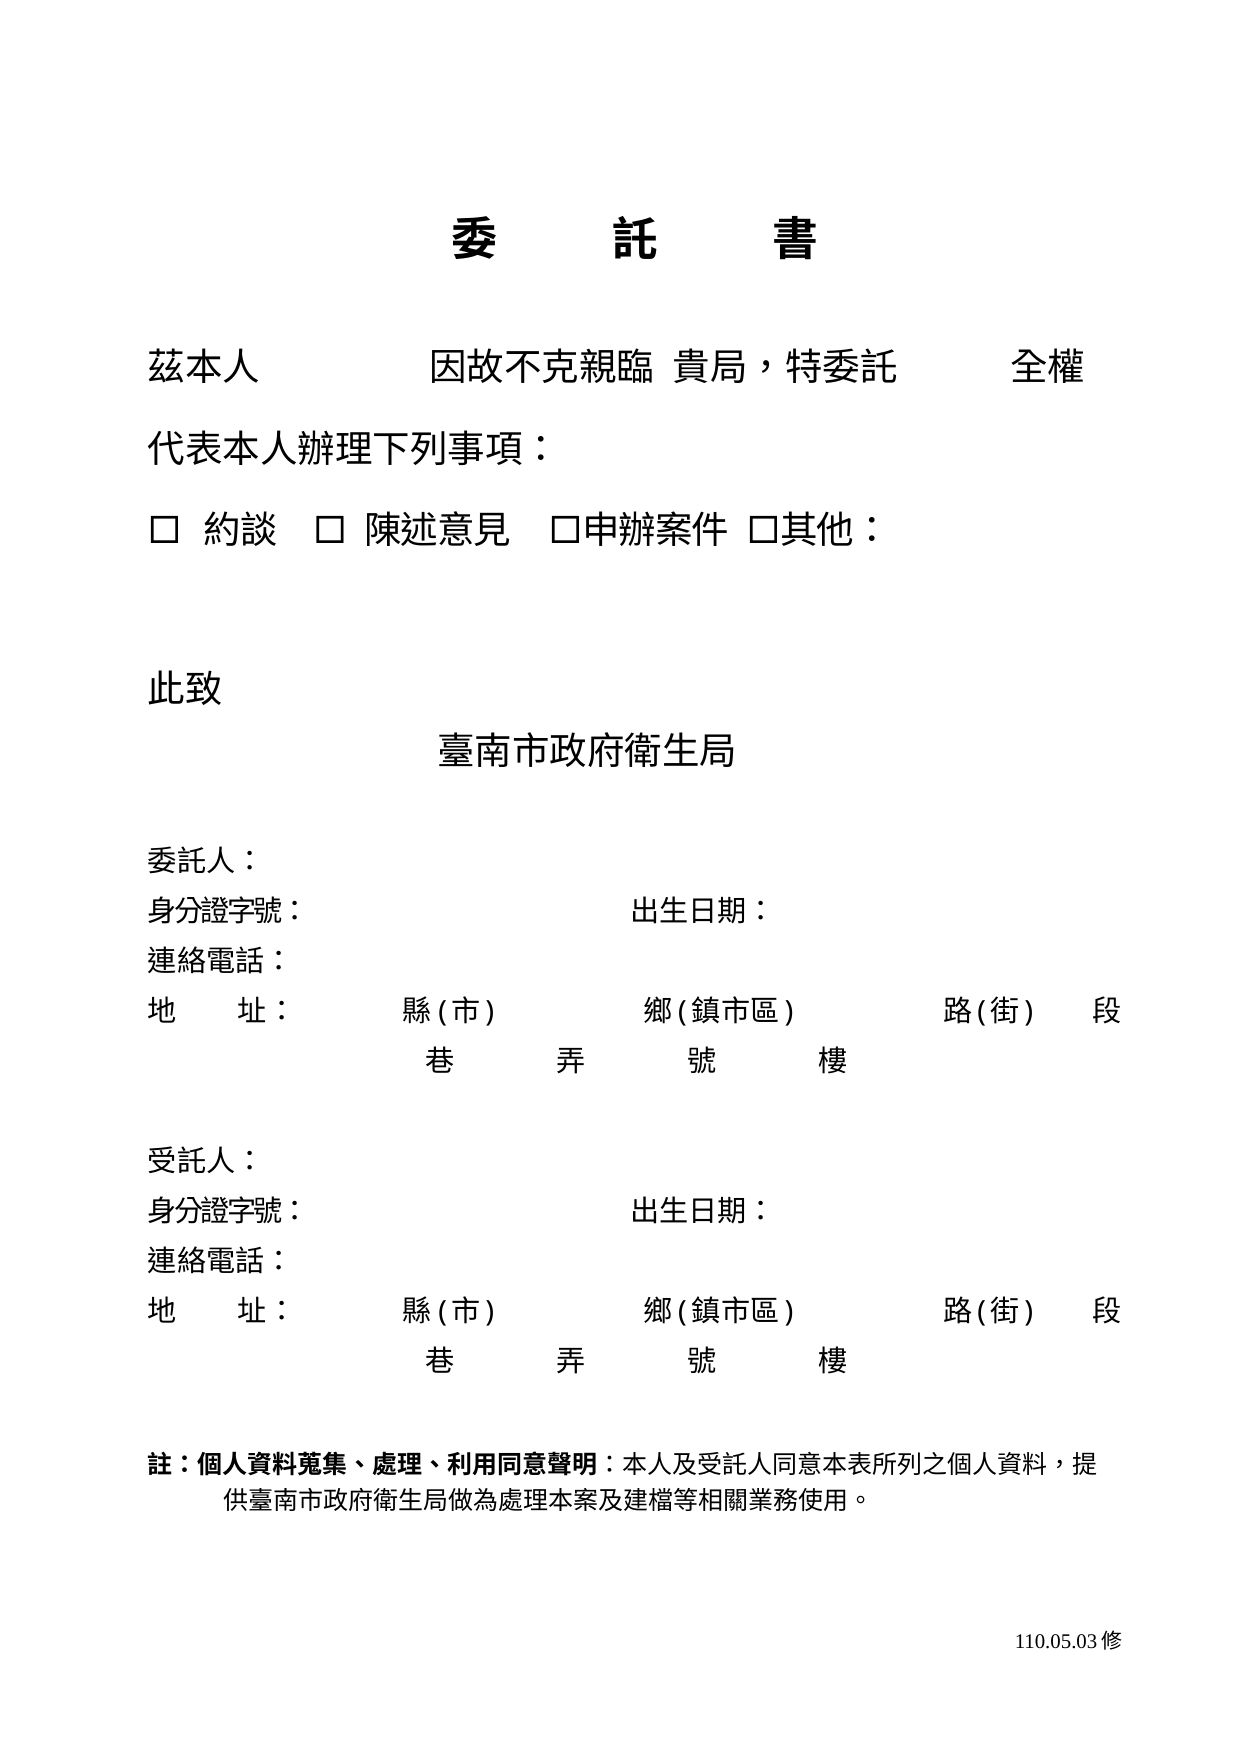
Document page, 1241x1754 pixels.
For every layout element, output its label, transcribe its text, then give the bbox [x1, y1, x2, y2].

text 連絡電話： [148, 1232, 1122, 1282]
text 臺南市政府衛生局 [148, 707, 1122, 769]
text 此致 [148, 644, 1122, 707]
text 註：個人資料蒐集、處理、利用同意聲明：本人及受託人同意本表所列之個人資料，提供臺南市政府衛生局做為處理本案及建檔等相關業務使用。 [148, 1444, 1122, 1517]
text 地 址： 縣(市) 鄉(鎮市區) 路(街) 段 巷 弄 號 樓 [148, 982, 1122, 1082]
text 茲本人 因故不克親臨 貴局，特委託 全權代表本人辦理下列事項： [148, 337, 1122, 473]
text 委 託 書 [148, 162, 1122, 287]
text 受託人： [148, 1132, 1122, 1182]
text 地 址： 縣(市) 鄉(鎮市區) 路(街) 段 巷 弄 號 樓 [148, 1282, 1122, 1382]
text  約談  陳述意見 申辦案件 其他： [148, 500, 1122, 554]
text 委託人： [148, 832, 1122, 882]
text 身分證字號： 出生日期： [148, 1182, 1122, 1232]
text 連絡電話： [148, 932, 1122, 982]
text 身分證字號： 出生日期： [148, 882, 1122, 932]
